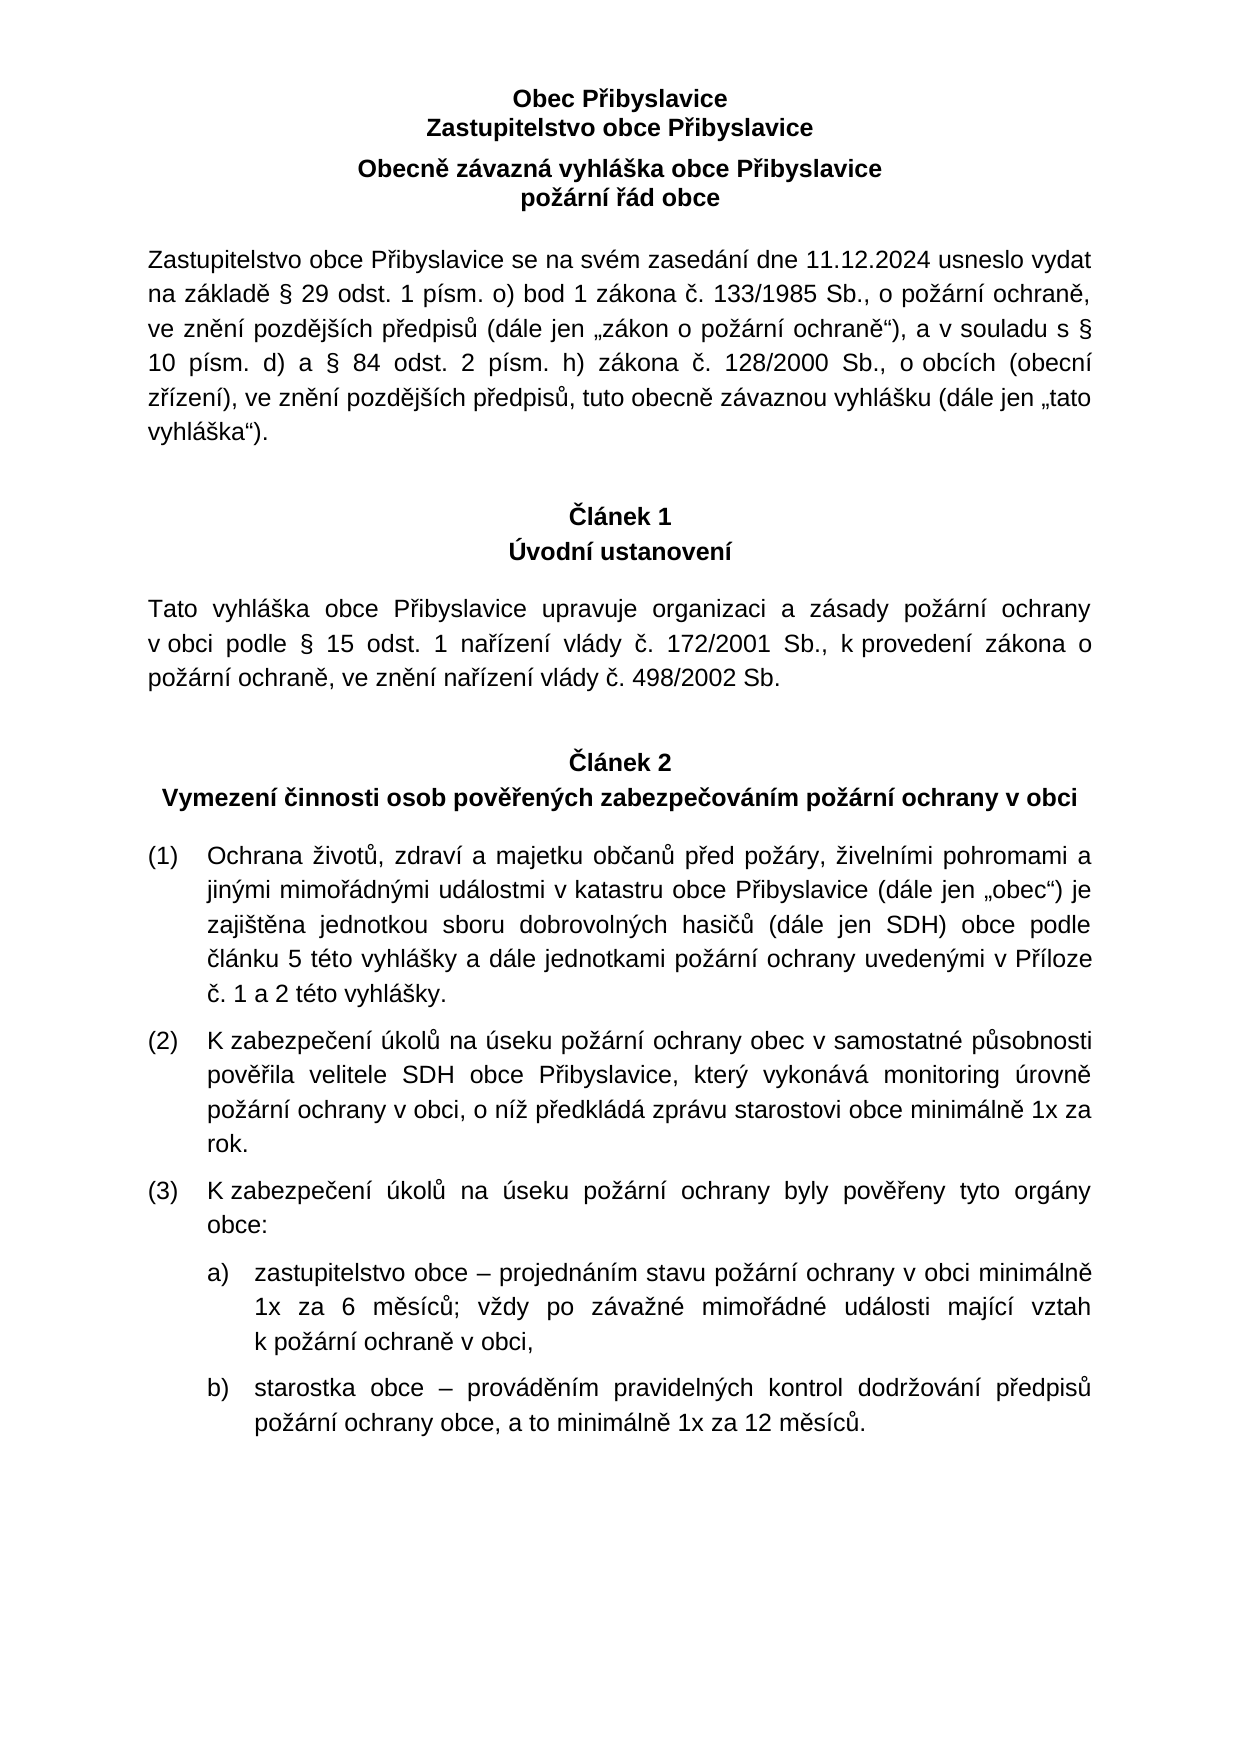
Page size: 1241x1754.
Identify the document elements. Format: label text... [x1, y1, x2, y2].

list K zabezpečení úkolů na úseku požární ochrany obec v samostatné působnosti pověřila velitele SDH obce Přibyslavice, který vykonává monitoring úrovně požární ochrany v obci, o níž předkládá zprávu starostovi obce minimálně 1x za rok. [148, 1026, 1092, 1158]
text Obecně závazná vyhláška obce Přibyslavice [148, 154, 1092, 183]
text Vymezení činnosti osob pověřených zabezpečováním požární ochrany v obci [148, 783, 1092, 812]
text Článek 2 [148, 748, 1092, 777]
list zastupitelstvo obce – projednáním stavu požární ochrany v obci minimálně 1x za 6 měsíců; vždy po závažné mimořádné události mající vztah k požární ochraně v obci, [207, 1257, 1092, 1355]
list Ochrana životů, zdraví a majetku občanů před požáry, živelními pohromami a jinými mimořádnými událostmi v katastru obce Přibyslavice (dále jen „obec“) je zajištěna jednotkou sboru dobrovolných hasičů (dále jen SDH) obce podle článku 5 této vyhlášky a dále jednotkami požární ochrany uvedenými v Příloze č. 1 a 2 této vyhlášky. [148, 841, 1092, 1007]
title Obec Přibyslavice Zastupitelstvo obce Přibyslavice [148, 84, 1092, 142]
text Článek 1 [148, 501, 1092, 530]
list starostka obce – prováděním pravidelných kontrol dodržování předpisů požární ochrany obce, a to minimálně 1x za 12 měsíců. [207, 1373, 1092, 1437]
text Úvodní ustanovení [148, 536, 1092, 565]
text požární řád obce [148, 183, 1092, 212]
text Zastupitelstvo obce Přibyslavice se na svém zasedání dne 11.12.2024 usneslo vydat na základě § 29 odst. 1 písm. o) bod 1 zákona č. 133/1985 Sb., o požární ochraně, ve znění pozdějších předpisů (dále jen „zákon o požární ochraně“), a v souladu s § 10 písm. d) a § 84 odst. 2 písm. h) zákona č. 128/2000 Sb., o obcích (obecní zřízení), ve znění pozdějších předpisů, tuto obecně závaznou vyhlášku (dále jen „tato vyhláška“). [148, 244, 1092, 446]
list K zabezpečení úkolů na úseku požární ochrany byly pověřeny tyto orgány obce: [148, 1176, 1092, 1239]
text Tato vyhláška obce Přibyslavice upravuje organizaci a zásady požární ochrany v obci podle § 15 odst. 1 nařízení vlády č. 172/2001 Sb., k provedení zákona o požární ochraně, ve znění nařízení vlády č. 498/2002 Sb. [148, 594, 1092, 692]
